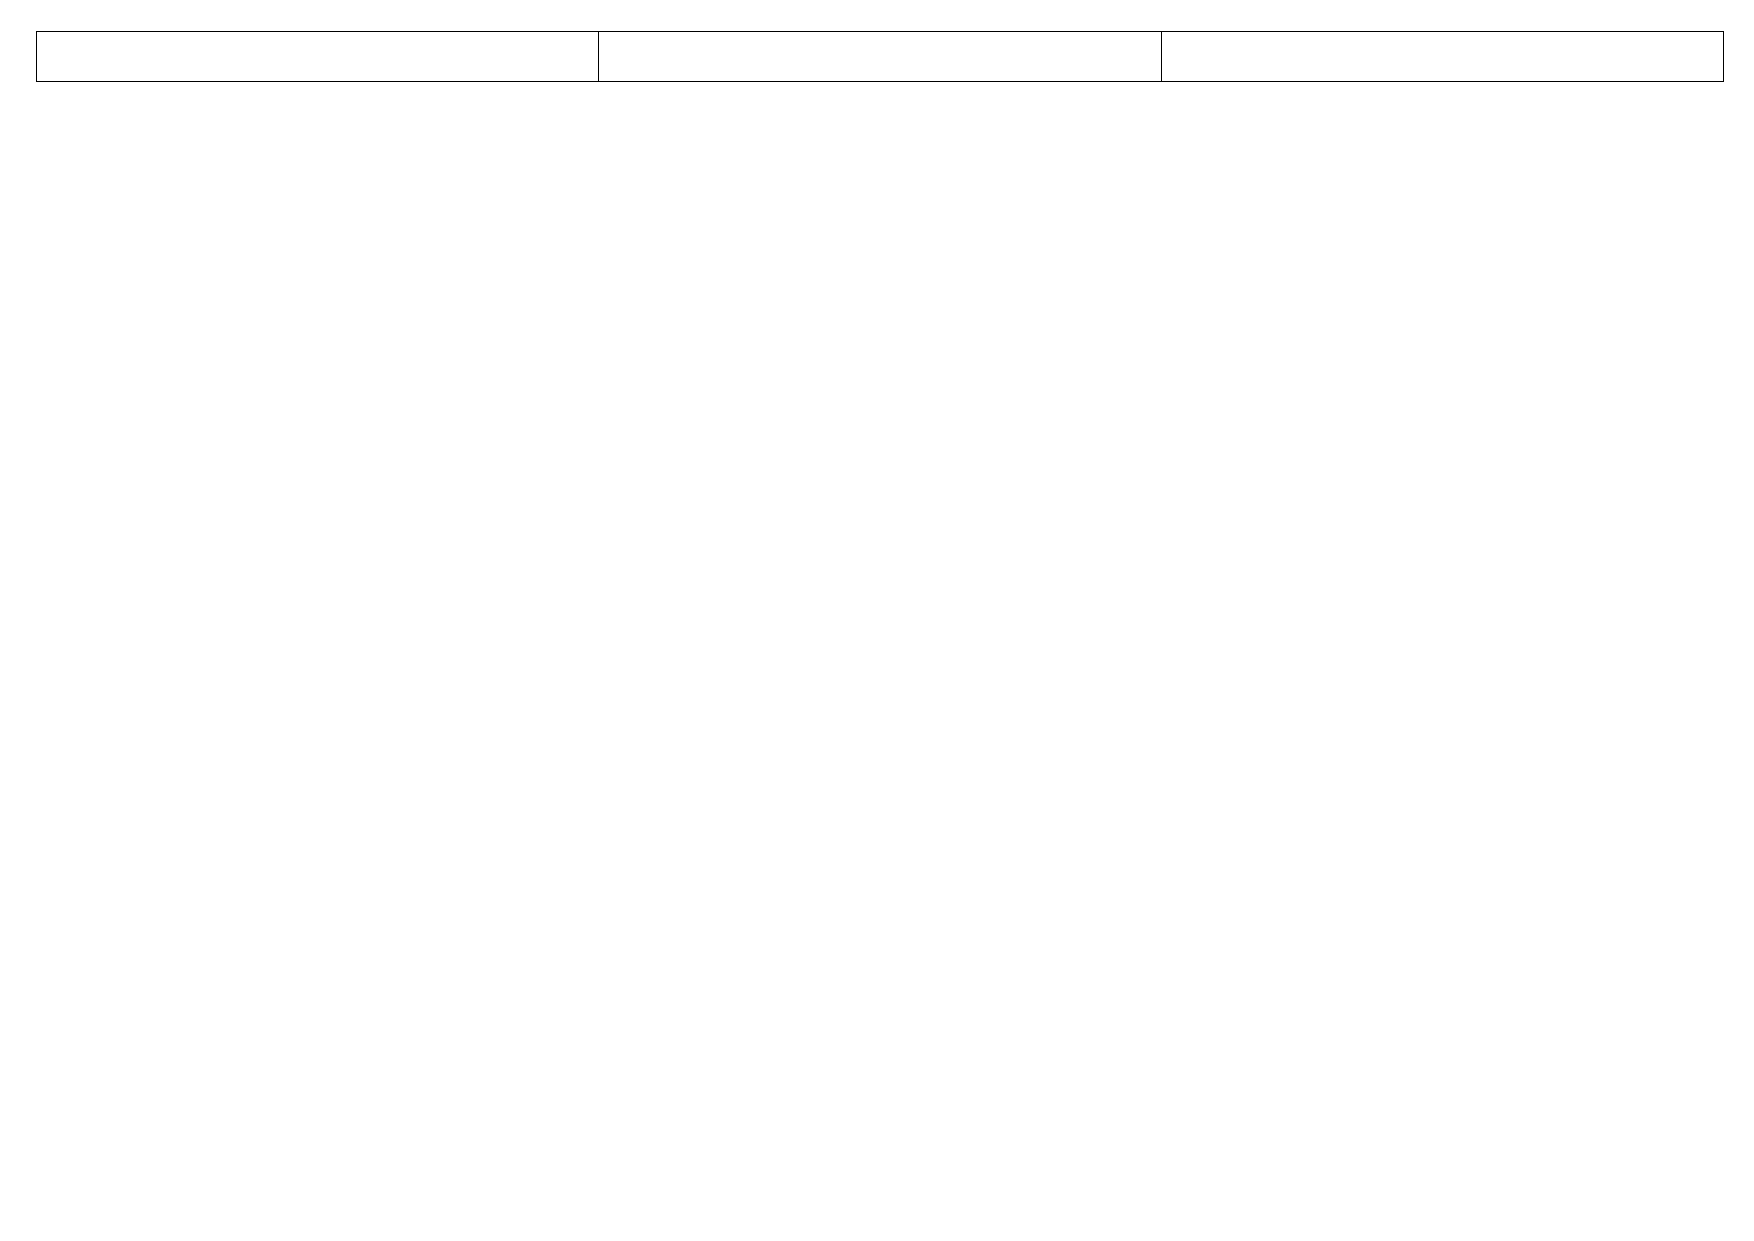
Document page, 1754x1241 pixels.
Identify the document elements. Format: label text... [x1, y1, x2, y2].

table_header [37, 32, 598, 81]
table_header ПАМЯТКА ПАССАЖИРУ «СОХРАНИ ЖИЗНЬ САМОМУ ДОРОГОМУ» [1162, 32, 1723, 81]
table_header При движении автомобиля: • приучайте детей сидеть в автомобиле только на заднем сиденье; не разрешайте сидеть рядом с водителем, если переднее сиденье не оборудовано специальным детским креслом; объясните им, что при резкой остановке или столкновении сила инерции «бросает» сидящего вперед и он ударяется о стекло передней панели; этого достаточно, чтобы пассажир погиб или был сильно ранен; • не разрешайте малолетнему ребенку во время движения стоять на заднем сиденье: при столкновении или внезапной остановке он может перелететь через спинку сиденья и удариться о переднее стекло или панель; • не разрешайте детям находиться в автомобиле без присмотра. [599, 32, 1161, 81]
